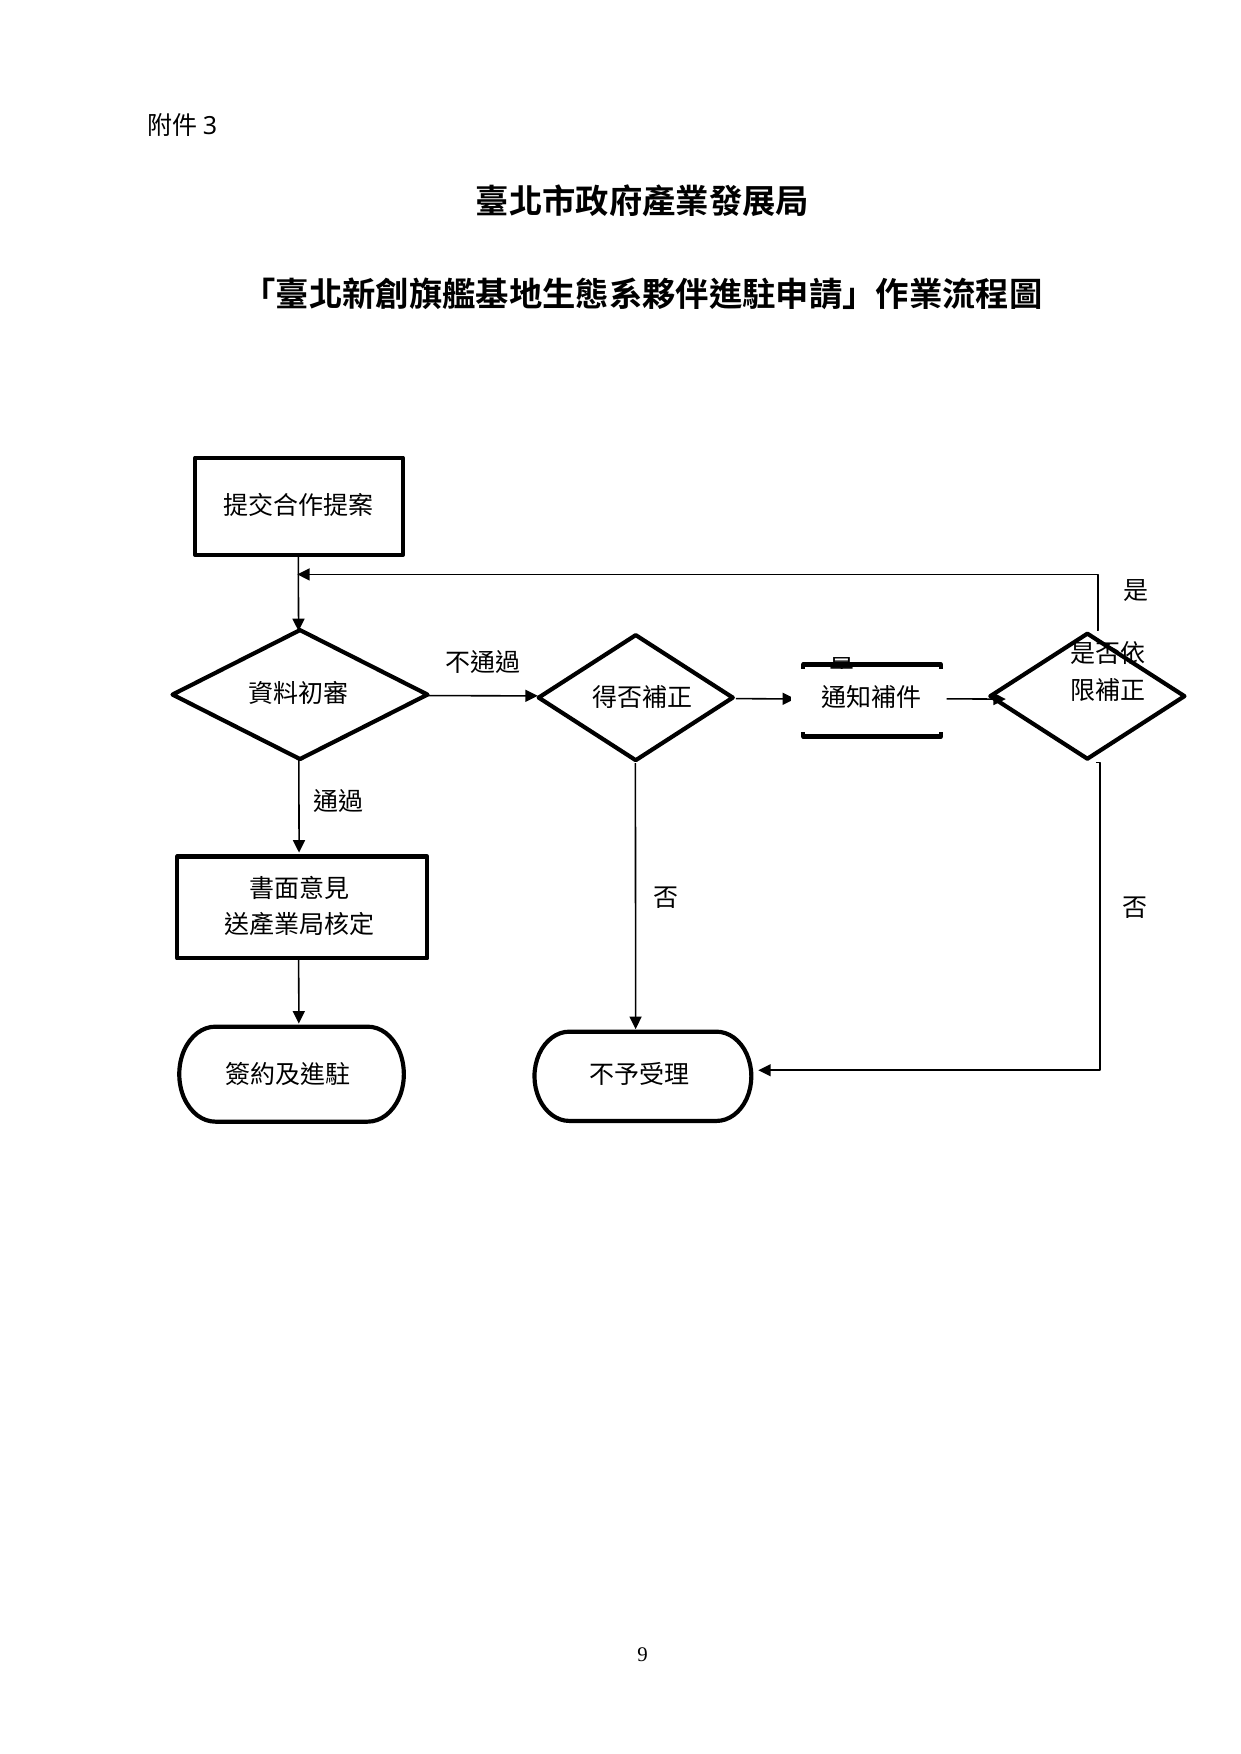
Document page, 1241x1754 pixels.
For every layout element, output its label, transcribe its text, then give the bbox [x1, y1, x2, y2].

text 「臺北新創旗艦基地生態系夥伴進駐申請」作業流程圖 [148, 255, 1137, 330]
table_header [197, 460, 401, 553]
table_header [300, 575, 1063, 698]
table_header [581, 721, 691, 757]
table_header [587, 639, 684, 670]
text 臺北市政府產業發展局 [148, 161, 1137, 236]
table_header [998, 653, 1063, 739]
text 是否依限補正 [1070, 634, 1159, 706]
table_header [179, 633, 421, 756]
text 否 [1122, 887, 1150, 924]
text 是 [1123, 571, 1213, 607]
text 附件3 [148, 105, 1137, 142]
table_header [544, 677, 577, 719]
table_header [148, 424, 1063, 1177]
